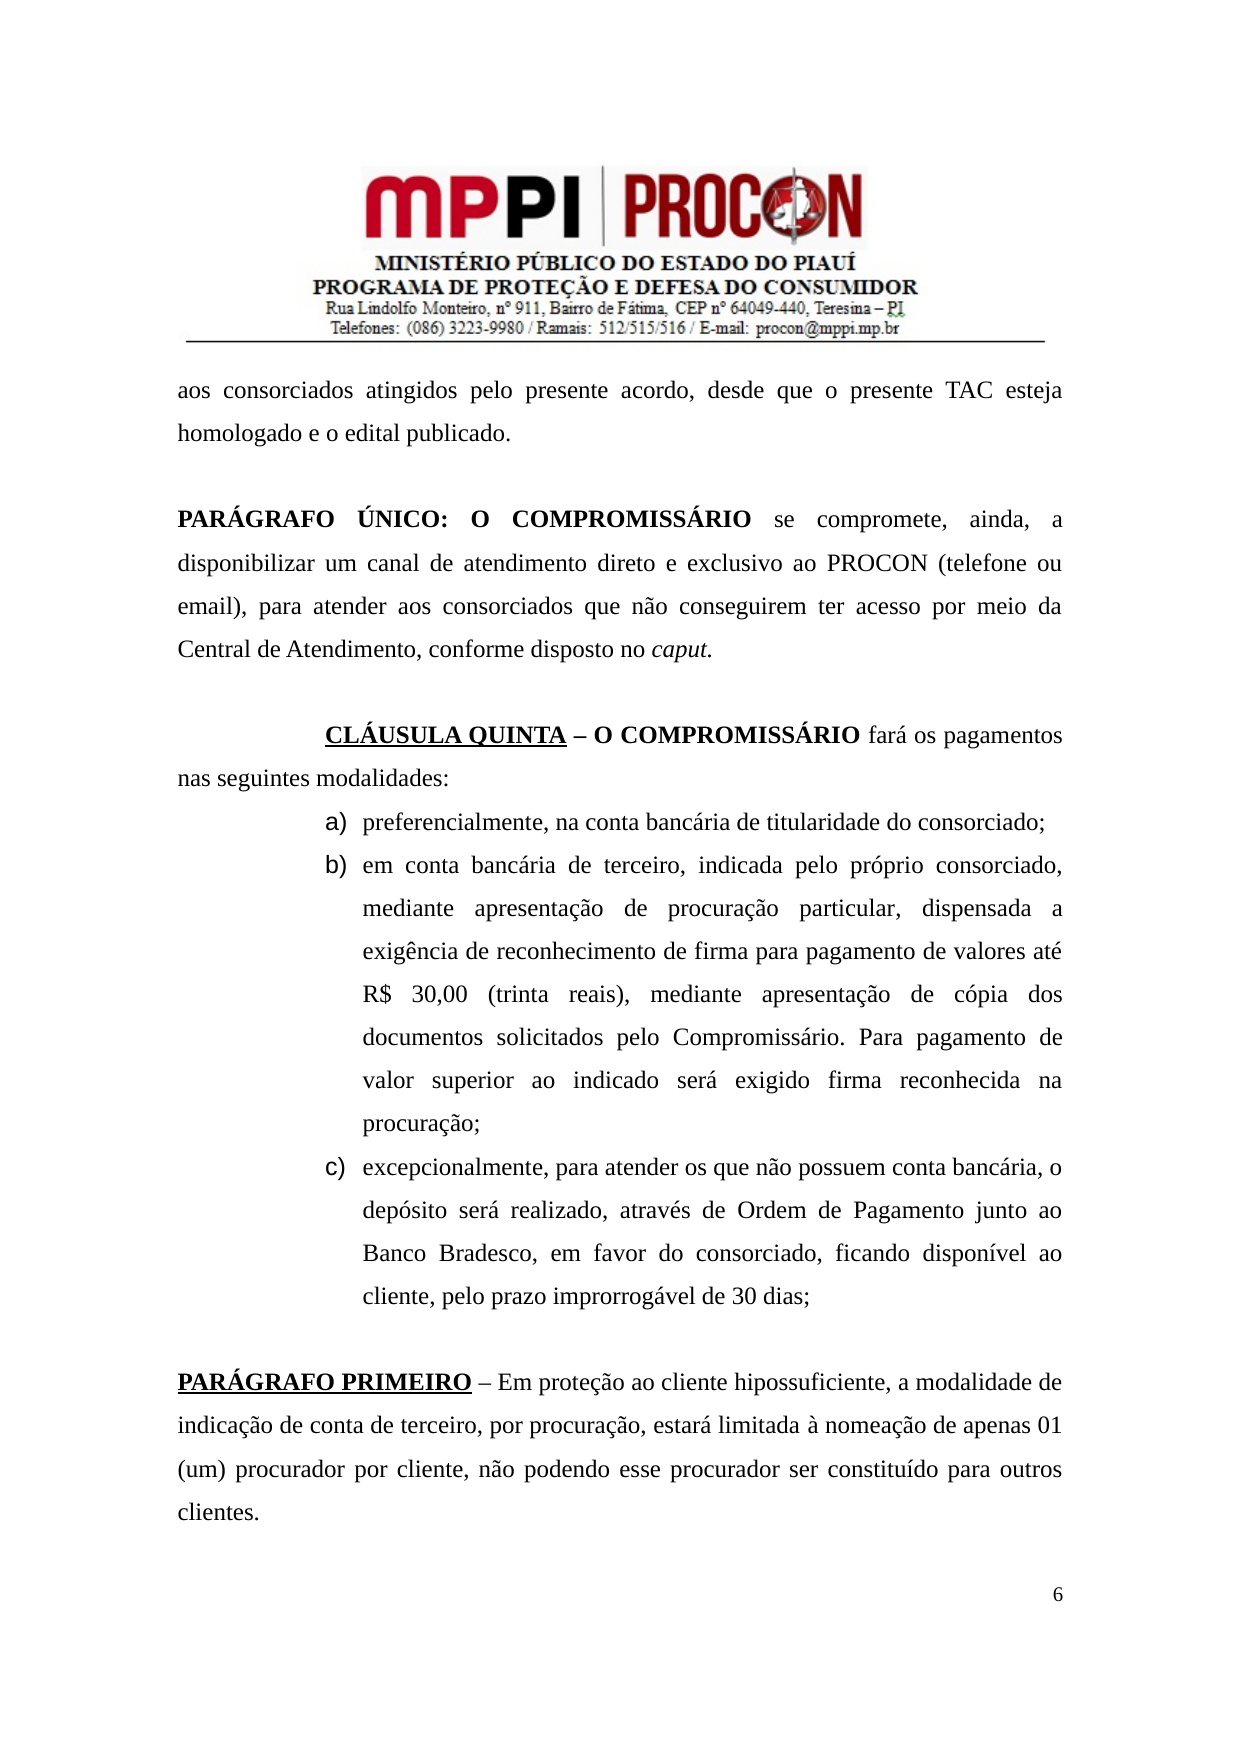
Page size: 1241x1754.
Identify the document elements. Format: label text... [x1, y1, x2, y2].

picture [179, 150, 1061, 351]
list excepcionalmente, para atender os que não possuem conta bancária, o depósito será realizado, através de Ordem de Pagamento junto ao Banco Bradesco, em favor do consorciado, ficando disponível ao cliente, pelo prazo improrrogável de 30 dias; [325, 1152, 1063, 1310]
list em conta bancária de terceiro, indicada pelo próprio consorciado, mediante apresentação de procuração particular, dispensada a exigência de reconhecimento de firma para pagamento de valores até R$ 30,00 (trinta reais), mediante apresentação de cópia dos documentos solicitados pelo Compromissário. Para pagamento de valor superior ao indicado será exigido firma reconhecida na procuração; [325, 850, 1063, 1137]
text aos consorciados atingidos pelo presente acordo, desde que o presente TAC esteja homologado e o edital publicado. [177, 375, 1063, 447]
text PARÁGRAFO ÚNICO: O COMPROMISSÁRIO se compromete, ainda, a disponibilizar um canal de atendimento direto e exclusivo ao PROCON (telefone ou email), para atender aos consorciados que não conseguirem ter acesso por meio da Central de Atendimento, conforme disposto no caput. [177, 504, 1063, 663]
text CLÁUSULA QUINTA – O COMPROMISSÁRIO fará os pagamentos nas seguintes modalidades: [177, 720, 1063, 792]
text PARÁGRAFO PRIMEIRO – Em proteção ao cliente hipossuficiente, a modalidade de indicação de conta de terceiro, por procuração, estará limitada à nomeação de apenas 01 (um) procurador por cliente, não podendo esse procurador ser constituído para outros clientes. [177, 1367, 1063, 1526]
list preferencialmente, na conta bancária de titularidade do consorciado; [325, 806, 1063, 835]
